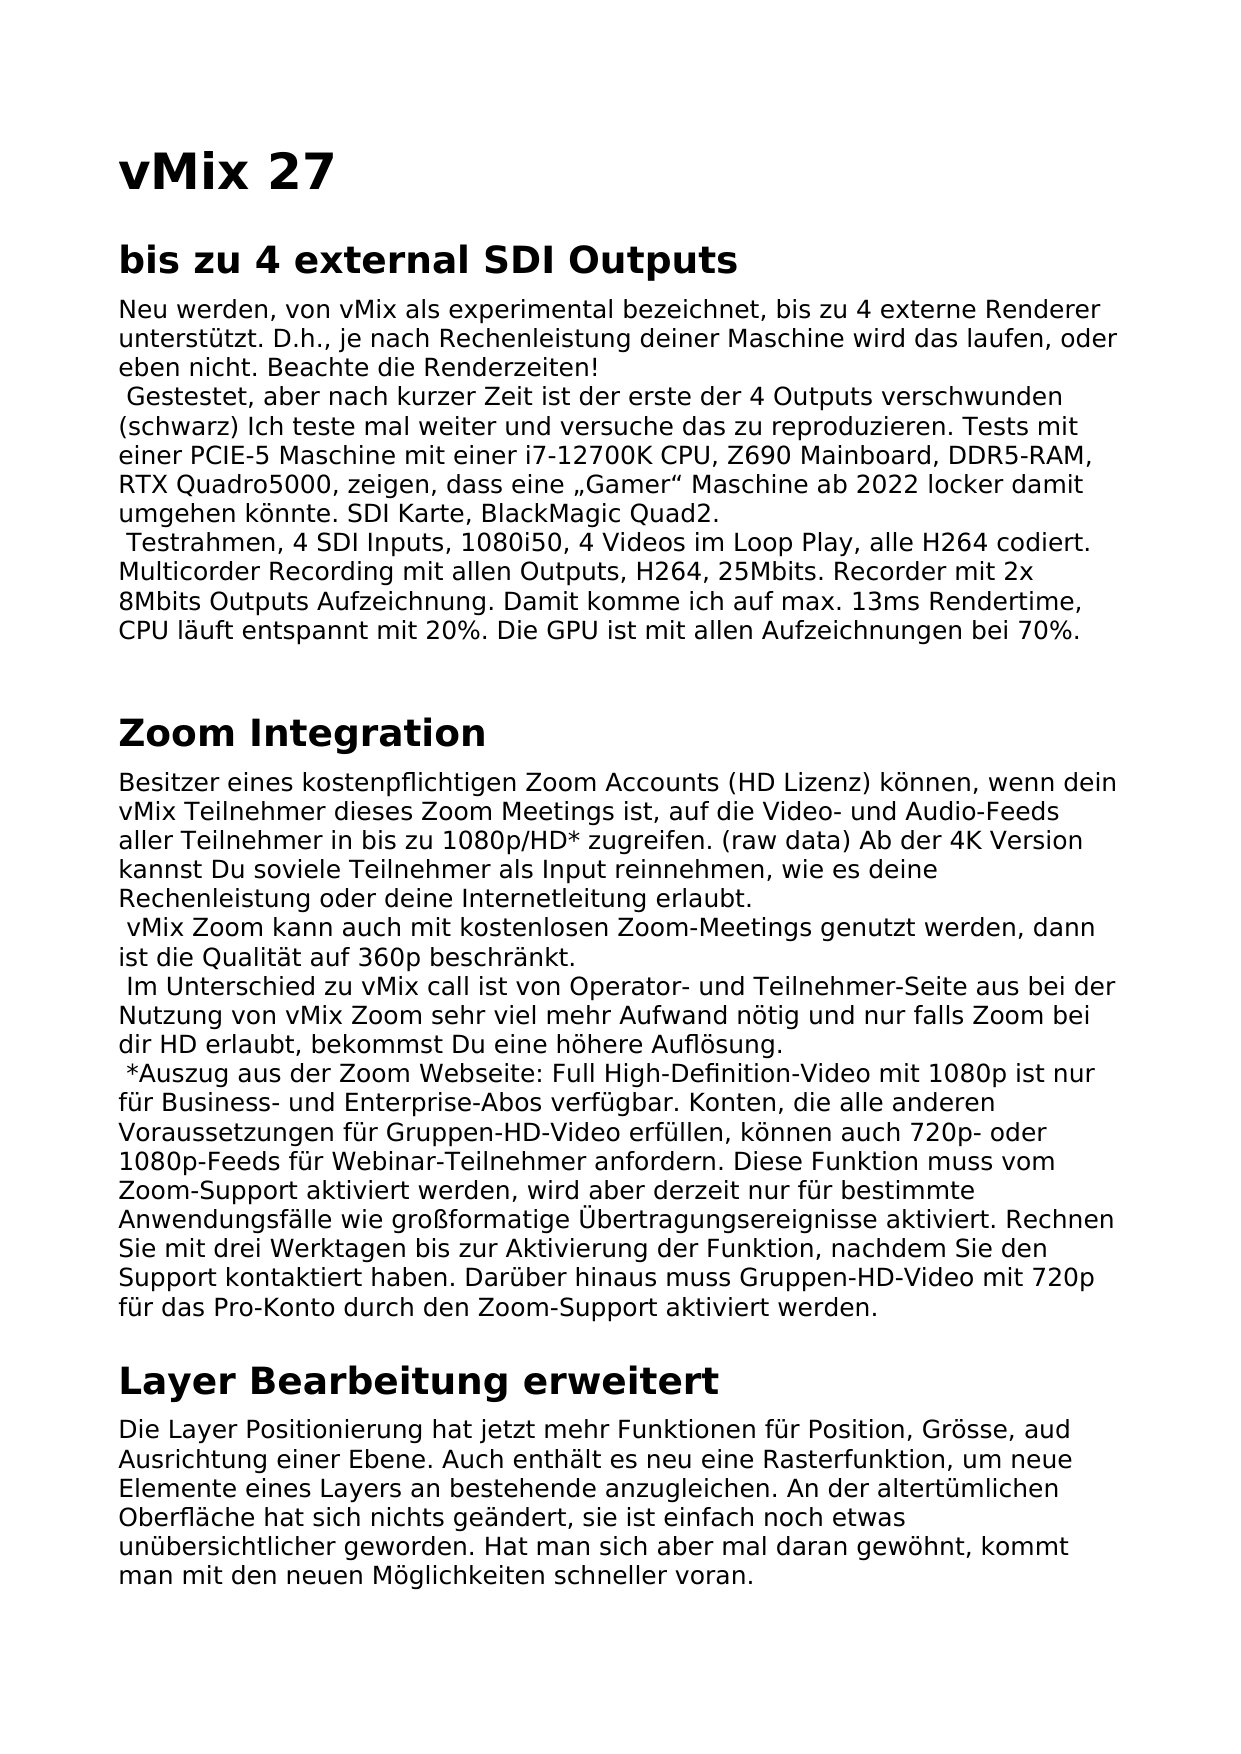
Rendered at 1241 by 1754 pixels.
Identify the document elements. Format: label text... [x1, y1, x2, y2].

subtitle Layer Bearbeitung erweitert [118, 1359, 1122, 1403]
text Die Layer Positionierung hat jetzt mehr Funktionen für Position, Grösse, aud Ausrichtung einer Ebene. Auch enthält es neu eine Rasterfunktion, um neue Elemente eines Layers an bestehende anzugleichen. An der altertümlichen Oberfläche hat sich nichts geändert, sie ist einfach noch etwas unübersichtlicher geworden. Hat man sich aber mal daran gewöhnt, kommt man mit den neuen Möglichkeiten schneller voran. [118, 1416, 1122, 1620]
subtitle bis zu 4 external SDI Outputs [118, 239, 1122, 282]
subtitle vMix 27 [118, 143, 1122, 201]
text Besitzer eines kostenpflichtigen Zoom Accounts (HD Lizenz) können, wenn dein vMix Teilnehmer dieses Zoom Meetings ist, auf die Video- und Audio-Feeds aller Teilnehmer in bis zu 1080p/HD* zugreifen. (raw data) Ab der 4K Version kannst Du soviele Teilnehmer als Input reinnehmen, wie es deine Rechenleistung oder deine Internetleitung erlaubt. vMix Zoom kann auch mit kostenlosen Zoom-Meetings genutzt werden, dann ist die Qualität auf 360p beschränkt. Im Unterschied zu vMix call ist von Operator- und Teilnehmer-Seite aus bei der Nutzung von vMix Zoom sehr viel mehr Aufwand nötig und nur falls Zoom bei dir HD erlaubt, bekommst Du eine höhere Auflösung. *Auszug aus der Zoom Webseite: Full High-Definition-Video mit 1080p ist nur für Business- und Enterprise-Abos verfügbar. Konten, die alle anderen Voraussetzungen für Gruppen-HD-Video erfüllen, können auch 720p- oder 1080p-Feeds für Webinar-Teilnehmer anfordern. Diese Funktion muss vom Zoom-Support aktiviert werden, wird aber derzeit nur für bestimmte Anwendungsfälle wie großformatige Übertragungsereignisse aktiviert. Rechnen Sie mit drei Werktagen bis zur Aktivierung der Funktion, nachdem Sie den Support kontaktiert haben. Darüber hinaus muss Gruppen-HD-Video mit 720p für das Pro-Konto durch den Zoom-Support aktiviert werden. [118, 768, 1122, 1322]
subtitle Zoom Integration [118, 712, 1122, 755]
text Neu werden, von vMix als experimental bezeichnet, bis zu 4 externe Renderer unterstützt. D.h., je nach Rechenleistung deiner Maschine wird das laufen, oder eben nicht. Beachte die Renderzeiten! Gestestet, aber nach kurzer Zeit ist der erste der 4 Outputs verschwunden (schwarz) Ich teste mal weiter und versuche das zu reproduzieren. Tests mit einer PCIE-5 Maschine mit einer i7-12700K CPU, Z690 Mainboard, DDR5-RAM, RTX Quadro5000, zeigen, dass eine „Gamer“ Maschine ab 2022 locker damit umgehen könnte. SDI Karte, BlackMagic Quad2. Testrahmen, 4 SDI Inputs, 1080i50, 4 Videos im Loop Play, alle H264 codiert. Multicorder Recording mit allen Outputs, H264, 25Mbits. Recorder mit 2x 8Mbits Outputs Aufzeichnung. Damit komme ich auf max. 13ms Rendertime, CPU läuft entspannt mit 20%. Die GPU ist mit allen Aufzeichnungen bei 70%. [118, 295, 1122, 674]
